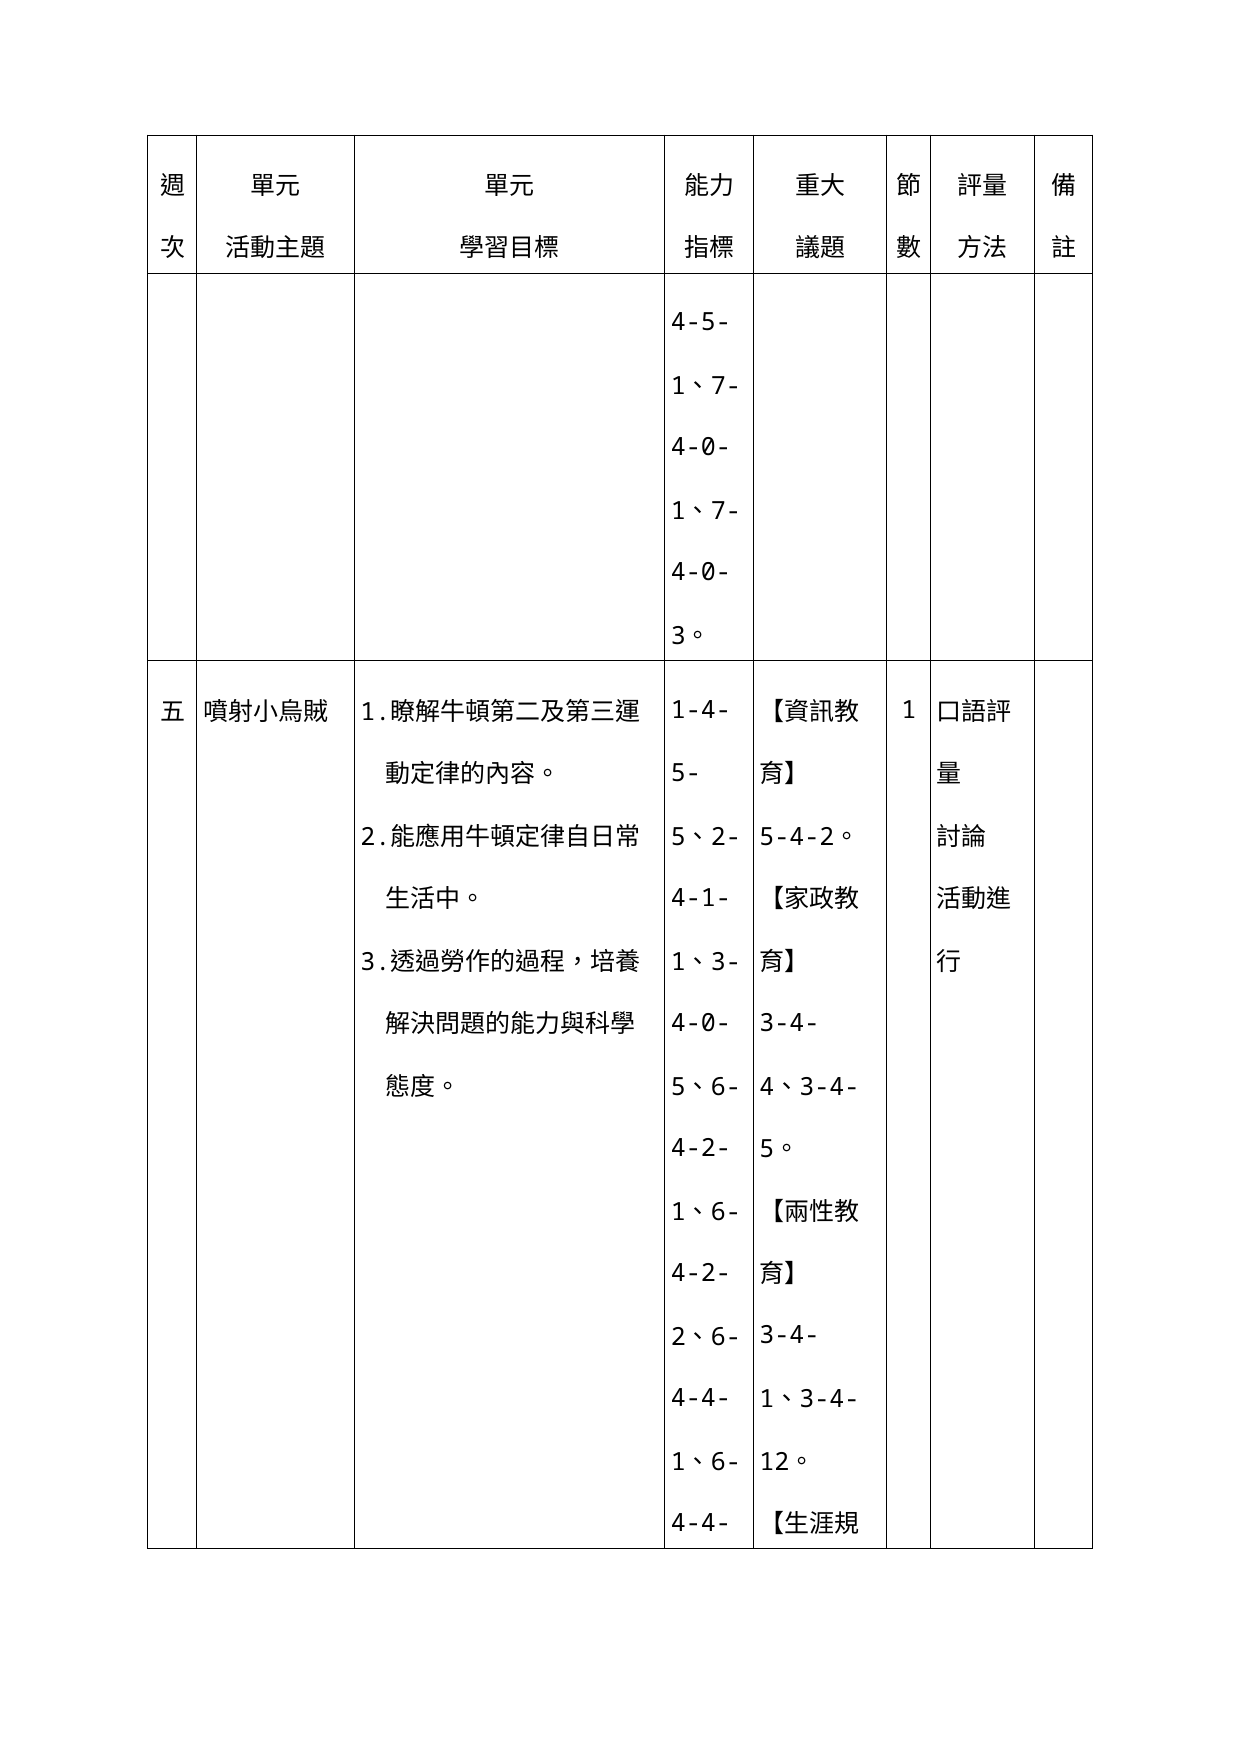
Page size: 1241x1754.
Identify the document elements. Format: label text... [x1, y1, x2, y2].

table_cell [1035, 274, 1092, 660]
table_cell 噴射小烏賊 [197, 661, 354, 1548]
table_cell [355, 274, 664, 660]
table_cell 五 [148, 661, 196, 1548]
table_header 單元 學習目標 [355, 136, 664, 272]
table_cell 1 [887, 661, 930, 1548]
table_cell 【資訊教育】 5-4-2。 【家政教育】 3-4-4、3-4-5。 【兩性教育】 3-4-1、3-4-12。 【生涯規 [754, 661, 886, 1548]
table_cell [1035, 661, 1092, 1548]
table_header 節數 [887, 136, 930, 272]
table_cell [148, 274, 196, 660]
table_header 備註 [1035, 136, 1092, 272]
table_header 週次 [148, 136, 196, 272]
table_cell [887, 274, 930, 660]
table_header 評量 方法 [931, 136, 1034, 272]
table_cell 4-5-1、7-4-0-1、7-4-0-3。 [665, 274, 753, 660]
table_cell [197, 274, 354, 660]
table_cell [931, 274, 1034, 660]
table_cell 1-4-5-5、2-4-1-1、3-4-0-5、6-4-2-1、6-4-2-2、6-4-4-1、6-4-4- [665, 661, 753, 1548]
table_cell 口語評量 討論 活動進行 [931, 661, 1034, 1548]
table_header 重大 議題 [754, 136, 886, 272]
table_cell [754, 274, 886, 660]
table_header 單元 活動主題 [197, 136, 354, 272]
table_cell 1.瞭解牛頓第二及第三運動定律的內容。 2.能應用牛頓定律自日常生活中。 3.透過勞作的過程，培養解決問題的能力與科學態度。 [355, 661, 664, 1548]
table_header 能力 指標 [665, 136, 753, 272]
